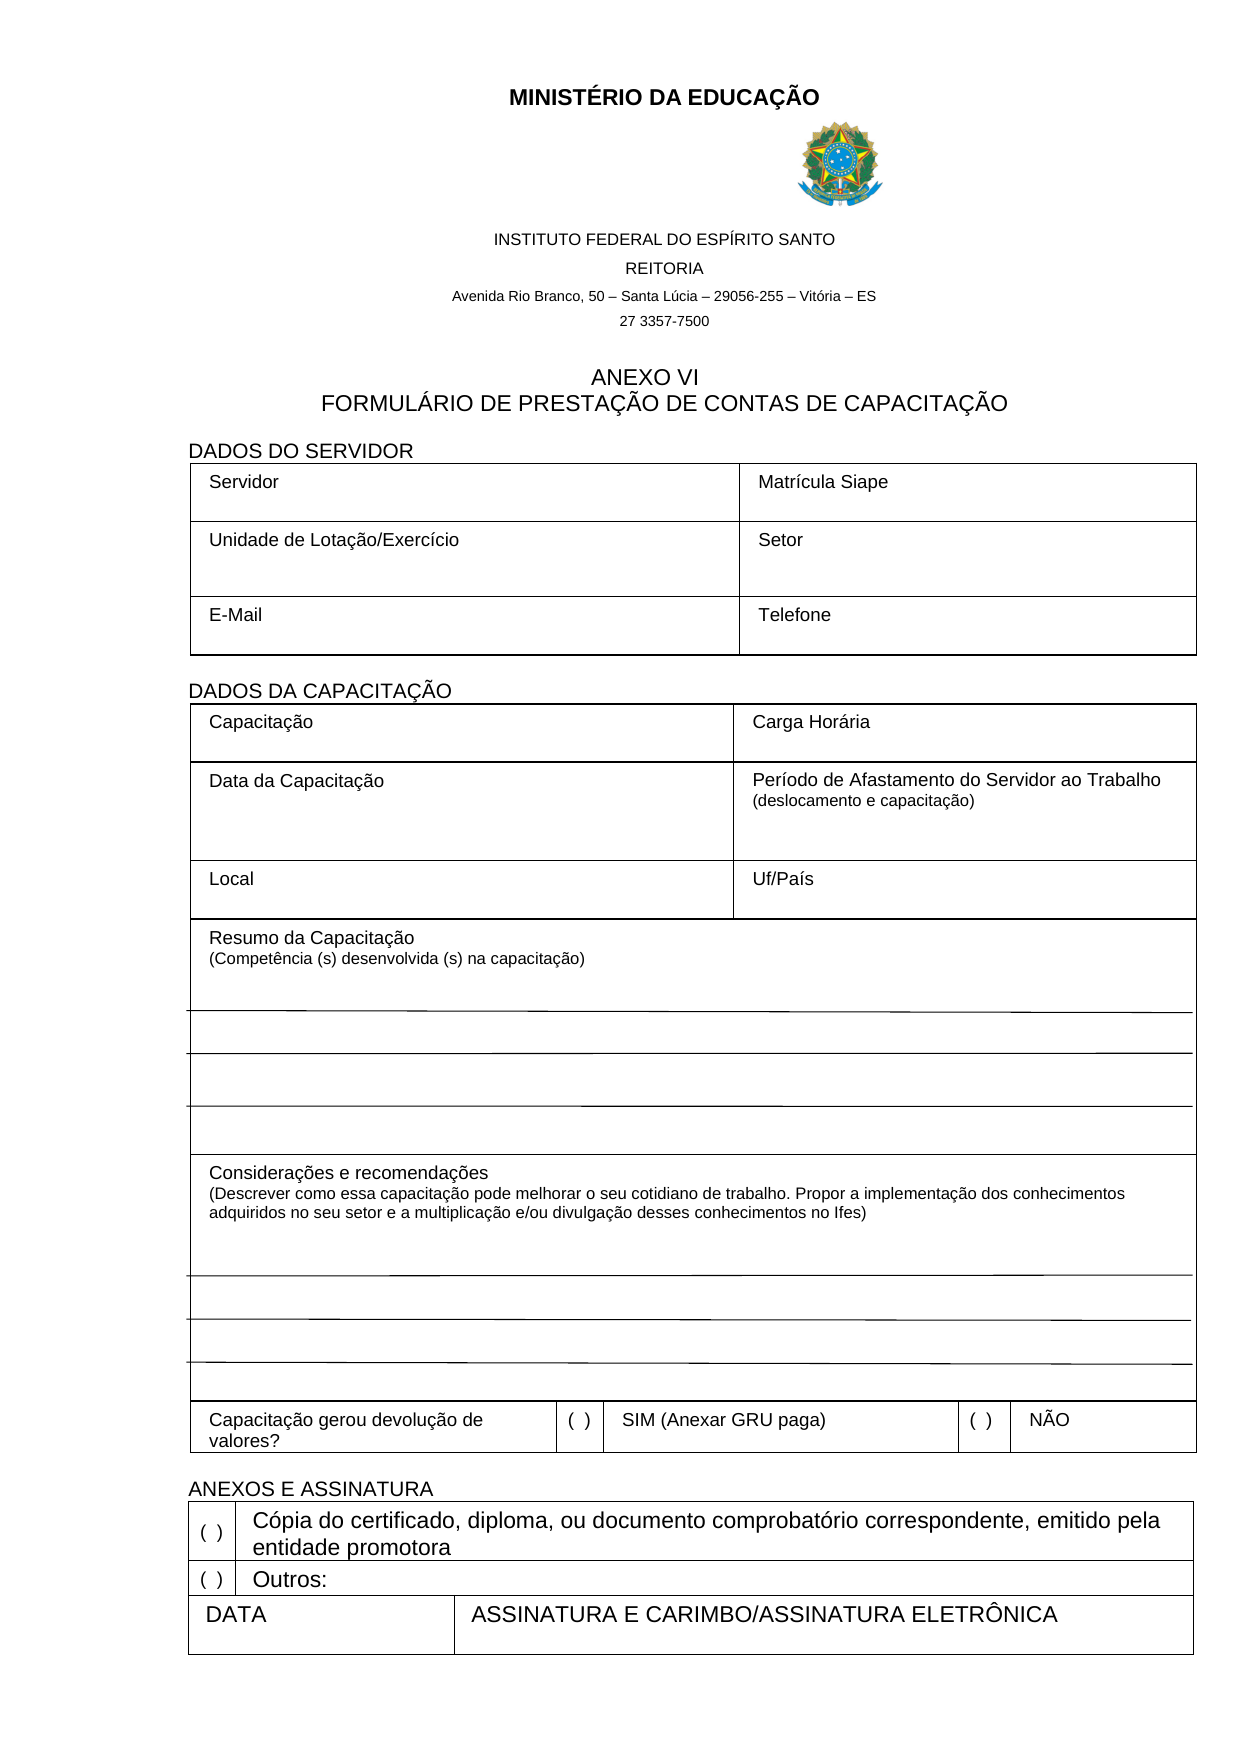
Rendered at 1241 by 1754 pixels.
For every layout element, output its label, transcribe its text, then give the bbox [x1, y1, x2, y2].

table_cell Uf/País [734, 861, 1196, 918]
table_header Servidor [191, 464, 739, 521]
text DADOS DO SERVIDOR [188, 438, 1152, 462]
table_header Matrícula Siape [740, 464, 1196, 521]
subtitle MINISTÉRIO DA EDUCAÇÃO [177, 84, 1152, 111]
text REITORIA [177, 258, 1152, 278]
table_cell Data da Capacitação [191, 763, 733, 860]
table_cell Outros: [236, 1561, 1193, 1595]
subtitle INSTITUTO FEDERAL DO ESPÍRITO SANTO [177, 124, 1152, 249]
table_header Carga Horária [734, 705, 1196, 761]
table_cell ( ) [189, 1561, 235, 1595]
text DADOS DA CAPACITAÇÃO [188, 679, 1152, 703]
text ANEXO VI [203, 364, 1087, 390]
table_cell ( ) [557, 1402, 603, 1452]
table_cell Unidade de Lotação/Exercício [191, 522, 739, 596]
text FORMULÁRIO DE PRESTAÇÃO DE CONTAS DE CAPACITAÇÃO [177, 390, 1152, 417]
table_header ( ) [189, 1502, 235, 1560]
table_header Cópia do certificado, diploma, ou documento comprobatório correspondente, emitido pela entidade promotora [236, 1502, 1193, 1560]
table_cell ( ) [959, 1402, 1010, 1452]
table_cell ASSINATURA E CARIMBO/ASSINATURA ELETRÔNICA [455, 1596, 1193, 1654]
table_cell SIM (Anexar GRU paga) [604, 1402, 958, 1452]
table_cell Período de Afastamento do Servidor ao Trabalho (deslocamento e capacitação) [734, 763, 1196, 860]
text Avenida Rio Branco, 50 – Santa Lúcia – 29056-255 – Vitória – ES [177, 287, 1152, 304]
table_cell Resumo da Capacitação (Competência (s) desenvolvida (s) na capacitação) [191, 920, 1196, 1153]
text ANEXOS E ASSINATURA [188, 1477, 1152, 1501]
table_cell E-Mail [191, 597, 739, 654]
table_cell NÃO [1011, 1402, 1196, 1452]
table_cell Capacitação gerou devolução de valores? [191, 1402, 556, 1452]
table_cell Telefone [740, 597, 1196, 654]
table_cell Setor [740, 522, 1196, 596]
text 27 3357-7500 [177, 312, 1152, 329]
table_cell DATA [189, 1596, 454, 1654]
table_header Capacitação [191, 705, 733, 761]
table_cell Considerações e recomendações (Descrever como essa capacitação pode melhorar o seu cotidiano de trabalho. Propor a implementação dos conhecimentos adquiridos no seu setor e a multiplicação e/ou divulgação desses conhecimentos no Ifes) [191, 1155, 1196, 1400]
table_cell Local [191, 861, 733, 918]
